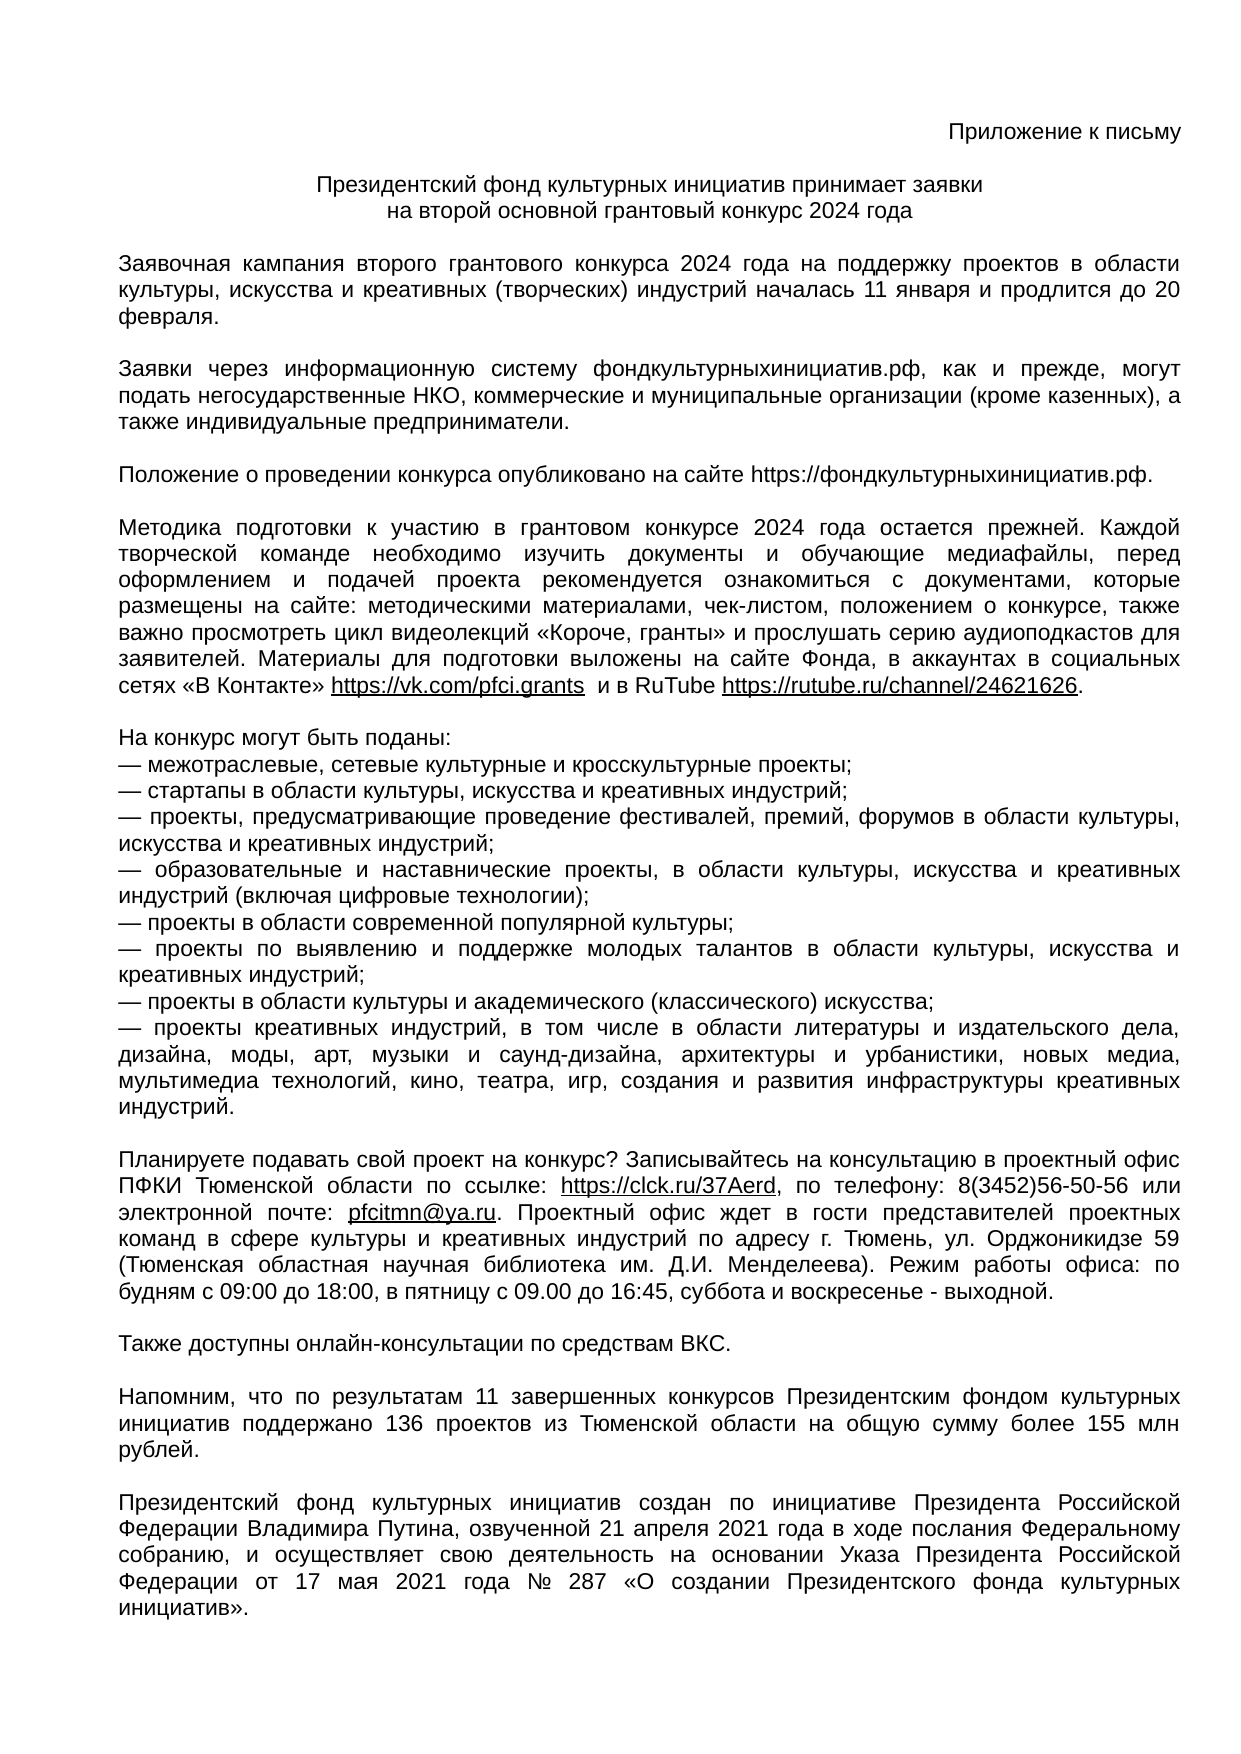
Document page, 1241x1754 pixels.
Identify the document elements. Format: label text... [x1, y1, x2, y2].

text — межотраслевые, сетевые культурные и кросскультурные проекты; [118, 751, 1181, 777]
text Напомним, что по результатам 11 завершенных конкурсов Президентским фондом культурных инициатив поддержано 136 проектов из Тюменской области на общую сумму более 155 млн рублей. [118, 1383, 1181, 1462]
text Приложение к письму [118, 118, 1181, 144]
text — проекты, предусматривающие проведение фестивалей, премий, форумов в области культуры, искусства и креативных индустрий; [118, 803, 1181, 856]
text Положение о проведении конкурса опубликовано на сайте https://фондкультурныхинициатив.рф. [118, 461, 1181, 487]
text — проекты в области культуры и академического (классического) искусства; [118, 988, 1181, 1014]
text — проекты по выявлению и поддержке молодых талантов в области культуры, искусства и креативных индустрий; [118, 935, 1181, 988]
text На конкурс могут быть поданы: [118, 724, 1181, 751]
text Также доступны онлайн-консультации по средствам ВКС. [118, 1330, 1181, 1357]
text — проекты в области современной популярной культуры; [118, 909, 1181, 935]
text — проекты креативных индустрий, в том числе в области литературы и издательского дела, дизайна, моды, арт, музыки и саунд-дизайна, архитектуры и урбанистики, новых медиа, мультимедиа технологий, кино, театра, игр, создания и развития инфраструктуры креативных индустрий. [118, 1014, 1181, 1119]
text на второй основной грантовый конкурс 2024 года [118, 197, 1181, 223]
text Заявочная кампания второго грантового конкурса 2024 года на поддержку проектов в области культуры, искусства и креативных (творческих) индустрий началась 11 января и продлится до 20 февраля. [118, 250, 1181, 329]
text Методика подготовки к участию в грантовом конкурсе 2024 года остается прежней. Каждой творческой команде необходимо изучить документы и обучающие медиафайлы, перед оформлением и подачей проекта рекомендуется ознакомиться с документами, которые размещены на сайте: методическими материалами, чек-листом, положением о конкурсе, также важно просмотреть цикл видеолекций «Короче, гранты» и прослушать серию аудиоподкастов для заявителей. Материалы для подготовки выложены на сайте Фонда, в аккаунтах в социальных сетях «В Контакте» https://vk.com/pfci.grants и в RuTube https://rutube.ru/channel/24621626. [118, 513, 1181, 698]
text — образовательные и наставнические проекты, в области культуры, искусства и креативных индустрий (включая цифровые технологии); [118, 856, 1181, 909]
text Планируете подавать свой проект на конкурс? Записывайтесь на консультацию в проектный офис ПФКИ Тюменской области по ссылке: https://clck.ru/37Aerd, по телефону: 8(3452)56-50-56 или электронной почте: pfcitmn@ya.ru. Проектный офис ждет в гости представителей проектных команд в сфере культуры и креативных индустрий по адресу г. Тюмень, ул. Орджоникидзе 59 (Тюменская областная научная библиотека им. Д.И. Менделеева). Режим работы офиса: по будням с 09:00 до 18:00, в пятницу с 09.00 до 16:45, суббота и воскресенье - выходной. [118, 1146, 1181, 1304]
text Президентский фонд культурных инициатив принимает заявки [118, 171, 1181, 197]
text Президентский фонд культурных инициатив создан по инициативе Президента Российской Федерации Владимира Путина, озвученной 21 апреля 2021 года в ходе послания Федеральному собранию, и осуществляет свою деятельность на основании Указа Президента Российской Федерации от 17 мая 2021 года № 287 «О создании Президентского фонда культурных инициатив». [118, 1488, 1181, 1620]
text Заявки через информационную систему фондкультурныхинициатив.рф, как и прежде, могут подать негосударственные НКО, коммерческие и муниципальные организации (кроме казенных), а также индивидуальные предприниматели. [118, 355, 1181, 434]
text — стартапы в области культуры, искусства и креативных индустрий; [118, 777, 1181, 803]
